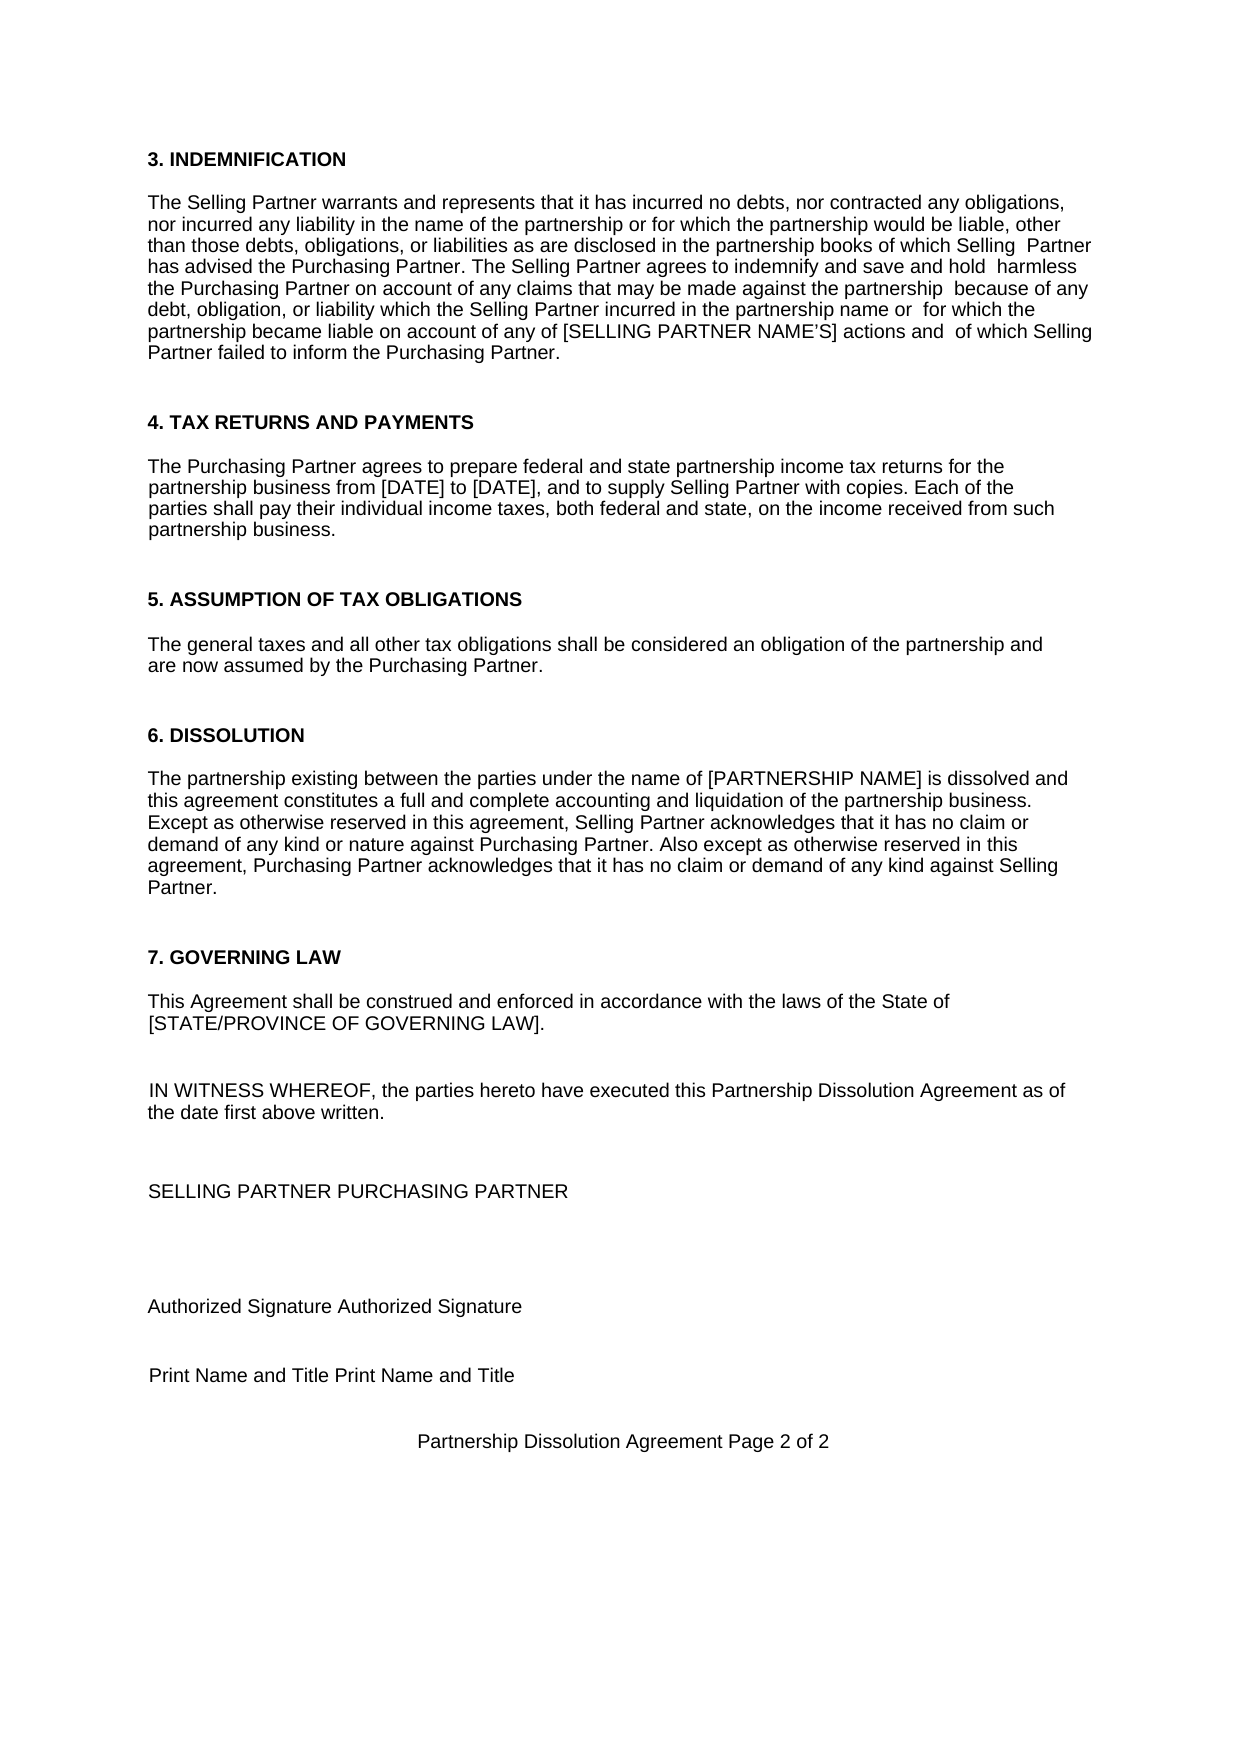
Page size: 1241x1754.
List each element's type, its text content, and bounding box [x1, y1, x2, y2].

text The general taxes and all other tax obligations shall be considered an obligation of the partnership and are now assumed by the Purchasing Partner. [147, 634, 1073, 677]
text The partnership existing between the parties under the name of [PARTNERSHIP NAME] is dissolved and this agreement constitutes a full and complete accounting and liquidation of the partnership business. Except as otherwise reserved in this agreement, Selling Partner acknowledges that it has no claim or demand of any kind or nature against Purchasing Partner. Also except as otherwise reserved in this agreement, Purchasing Partner acknowledges that it has no claim or demand of any kind against Selling Partner. [147, 769, 1098, 898]
text 7. GOVERNING LAW [147, 946, 1100, 968]
text 3. INDEMNIFICATION [147, 148, 1100, 170]
text Partnership Dissolution Agreement Page 2 of 2 [147, 1430, 1100, 1453]
text Print Name and Title Print Name and Title [149, 1364, 1100, 1386]
text 5. ASSUMPTION OF TAX OBLIGATIONS [147, 588, 1100, 611]
text This Agreement shall be construed and enforced in accordance with the laws of the State of [STATE/PROVINCE OF GOVERNING LAW]. [147, 991, 977, 1034]
text SELLING PARTNER PURCHASING PARTNER [148, 1180, 1100, 1203]
text The Selling Partner warrants and represents that it has incurred no debts, nor contracted any obligations, nor incurred any liability in the name of the partnership or for which the partnership would be liable, other than those debts, obligations, or liabilities as are disclosed in the partnership books of which Selling Partner has advised the Purchasing Partner. The Selling Partner agrees to indemnify and save and hold harmless the Purchasing Partner on account of any claims that may be made against the partnership because of any debt, obligation, or liability which the Selling Partner incurred in the partnership name or for which the partnership became liable on account of any of [SELLING PARTNER NAME’S] actions and of which Selling Partner failed to inform the Purchasing Partner. [147, 193, 1094, 363]
text The Purchasing Partner agrees to prepare federal and state partnership income tax returns for the partnership business from [DATE] to [DATE], and to supply Selling Partner with copies. Each of the parties shall pay their individual income taxes, both federal and state, on the income received from such partnership business. [147, 456, 1084, 541]
text IN WITNESS WHEREOF, the parties hereto have executed this Partnership Dissolution Agreement as of the date first above written. [147, 1081, 1093, 1124]
text 6. DISSOLUTION [147, 724, 1100, 747]
text 4. TAX RETURNS AND PAYMENTS [147, 411, 1100, 434]
text Authorized Signature Authorized Signature [147, 1295, 1100, 1318]
